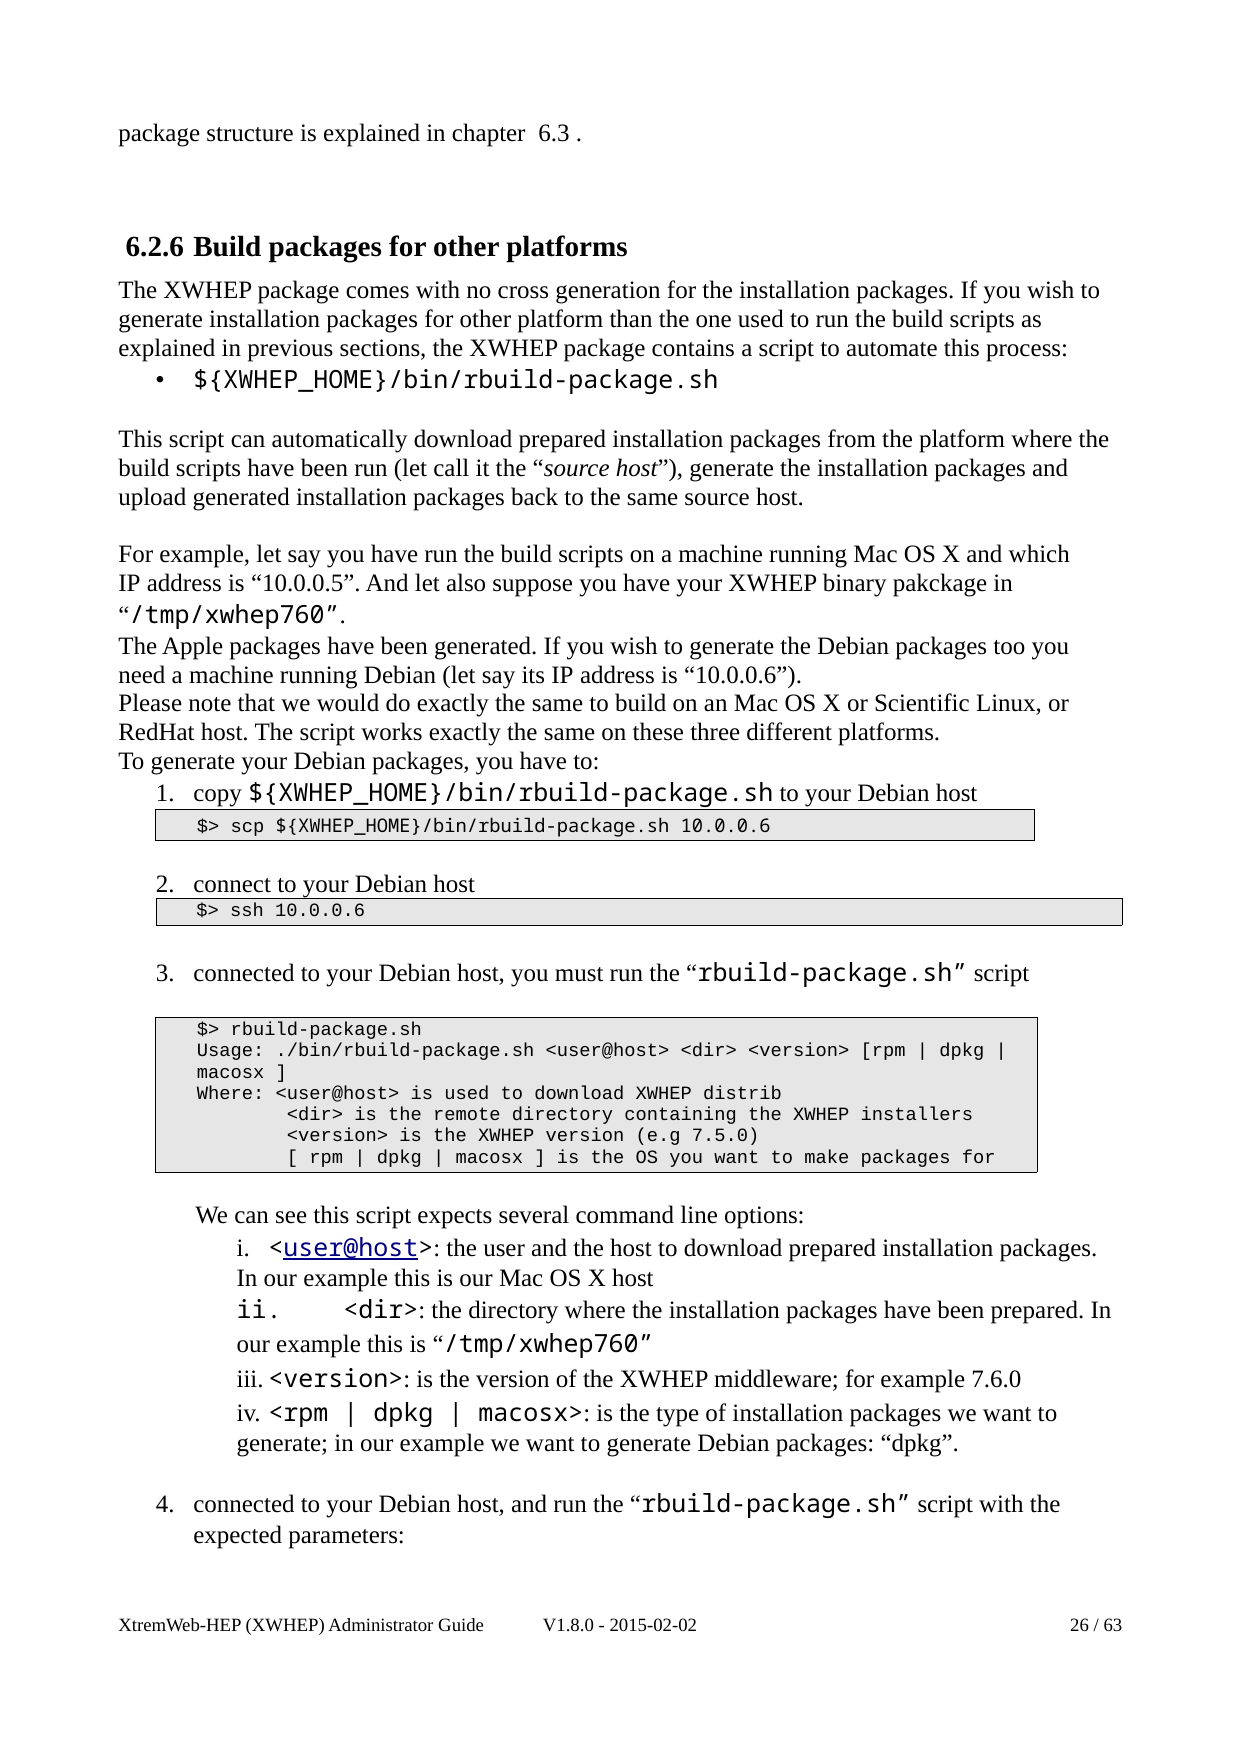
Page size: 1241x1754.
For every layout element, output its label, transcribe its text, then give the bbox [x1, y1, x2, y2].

text The XWHEP package comes with no cross generation for the installation packages. If you wish to generate installation packages for other platform than the one used to run the build scripts as explained in previous sections, the XWHEP package contains a script to automate this process: [118, 275, 1122, 362]
text The Apple packages have been generated. If you wish to generate the Debian packages too you need a machine running Debian (let say its IP address is “10.0.0.6”). [118, 631, 1122, 688]
list <dir>: the directory where the installation packages have been prepared. In our example this is “/tmp/xwhep760” [236, 1292, 1121, 1360]
list <rpm | dpkg | macosx>: is the type of installation packages we want to generate; in our example we want to generate Debian packages: “dpkg”. [236, 1394, 1121, 1457]
list <user@host>: the user and the host to download prepared installation packages. In our example this is our Mac OS X host [236, 1229, 1121, 1292]
list $> scp ${XWHEP_HOME}/bin/rbuild-package.sh 10.0.0.6 [156, 810, 1034, 840]
list $> ssh 10.0.0.6 [157, 899, 1122, 925]
list $> rbuild-package.sh [156, 1018, 1037, 1038]
list Where: <user@host> is used to download XWHEP distrib [156, 1081, 1037, 1102]
list [ rpm | dpkg | macosx ] is the OS you want to make packages for [156, 1144, 1037, 1172]
text We can see this script expects several command line options: [195, 1201, 1121, 1229]
subtitle Build packages for other platforms [118, 229, 1122, 263]
list connect to your Debian host [156, 869, 1122, 898]
list connected to your Debian host, you must run the “rbuild-package.sh” script [156, 954, 1122, 988]
list connected to your Debian host, and run the “rbuild-package.sh” script with the expected parameters: [156, 1486, 1122, 1549]
text Please note that we would do exactly the same to build on an Mac OS X or Scientific Linux, or RedHat host. The script works exactly the same on these three different platforms. [118, 688, 1122, 746]
text To generate your Debian packages, you have to: [118, 746, 1122, 775]
list copy ${XWHEP_HOME}/bin/rbuild-package.sh to your Debian host [156, 775, 1122, 809]
text For example, let say you have run the build scripts on a machine running Mac OS X and which IP address is “10.0.0.5”. And let also suppose you have your XWHEP binary pakckage in “/tmp/xwhep760”. [118, 539, 1122, 631]
list <version> is the XWHEP version (e.g 7.5.0) [156, 1123, 1037, 1144]
list <dir> is the remote directory containing the XWHEP installers [156, 1102, 1037, 1123]
text This script can automatically download prepared installation packages from the platform where the build scripts have been run (let call it the “source host”), generate the installation packages and upload generated installation packages back to the same source host. [118, 424, 1122, 511]
text package structure is explained in chapter 6.3. [118, 118, 1122, 147]
list Usage: ./bin/rbuild-package.sh <user@host> <dir> <version> [rpm | dpkg | macosx ] [156, 1038, 1037, 1081]
list <version>: is the version of the XWHEP middleware; for example 7.6.0 [236, 1360, 1121, 1394]
list ${XWHEP_HOME}/bin/rbuild-package.sh [156, 362, 1122, 396]
